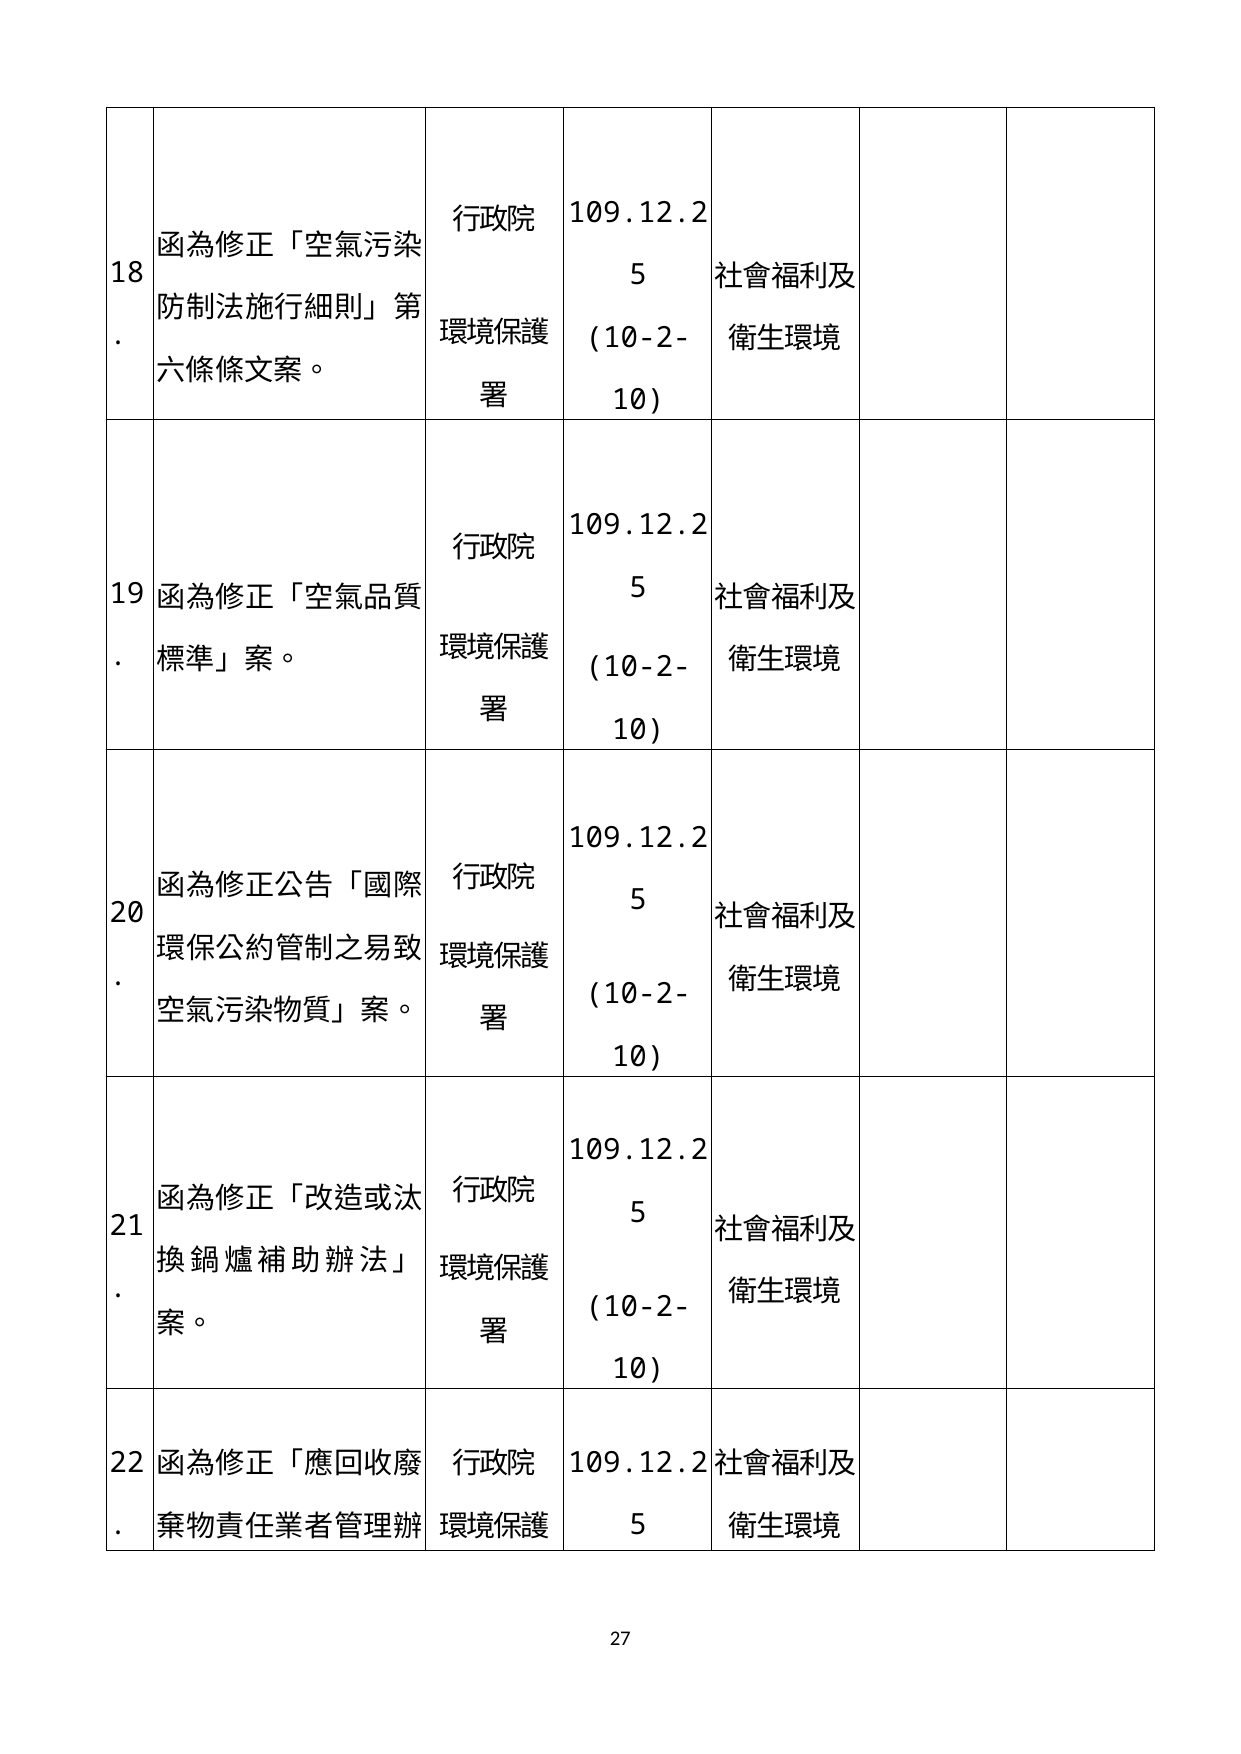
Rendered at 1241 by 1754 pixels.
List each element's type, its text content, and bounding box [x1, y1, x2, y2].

table_cell [107, 108, 153, 419]
table_cell [1007, 1077, 1154, 1388]
table_cell 社會福利及衛生環境 [712, 420, 859, 749]
table_cell 109.12.25 (10-2-10) [564, 750, 711, 1076]
table_cell [860, 420, 1006, 749]
table_cell [107, 750, 153, 1076]
table_cell 函為修正公告「國際環保公約管制之易致空氣污染物質」案。 [154, 750, 425, 1076]
table_cell 行政院 環境保護署 [426, 420, 563, 749]
table_cell 109.12.25 [564, 1389, 711, 1549]
table_cell [1007, 108, 1154, 419]
table_cell 函為修正「空氣污染防制法施行細則」第六條條文案。 [154, 108, 425, 419]
table_cell [860, 1077, 1006, 1388]
table_cell [860, 108, 1006, 419]
table_cell 社會福利及衛生環境 [712, 1389, 859, 1549]
table_cell 行政院 環境保護署 [426, 750, 563, 1076]
table_cell 函為修正「空氣品質標準」案。 [154, 420, 425, 749]
table_cell [860, 1389, 1006, 1549]
table_cell 行政院 環境保護署 [426, 1077, 563, 1388]
table_cell 行政院 環境保護 [426, 1389, 563, 1549]
table_cell 社會福利及衛生環境 [712, 108, 859, 419]
table_cell [107, 1077, 153, 1388]
table_cell [107, 420, 153, 749]
table_cell 109.12.25 (10-2-10) [564, 108, 711, 419]
table_cell [860, 750, 1006, 1076]
table_cell 109.12.25 (10-2-10) [564, 1077, 711, 1388]
table_cell [1007, 1389, 1154, 1549]
table_cell 社會福利及衛生環境 [712, 1077, 859, 1388]
table_cell 行政院 環境保護署 [426, 108, 563, 419]
table_cell [107, 1389, 153, 1549]
table_cell [1007, 420, 1154, 749]
table_cell 社會福利及衛生環境 [712, 750, 859, 1076]
table_cell 函為修正「改造或汰換鍋爐補助辦法」案。 [154, 1077, 425, 1388]
table_cell 109.12.25 (10-2-10) [564, 420, 711, 749]
table_cell [1007, 750, 1154, 1076]
table_cell 函為修正「應回收廢棄物責任業者管理辦 [154, 1389, 425, 1549]
